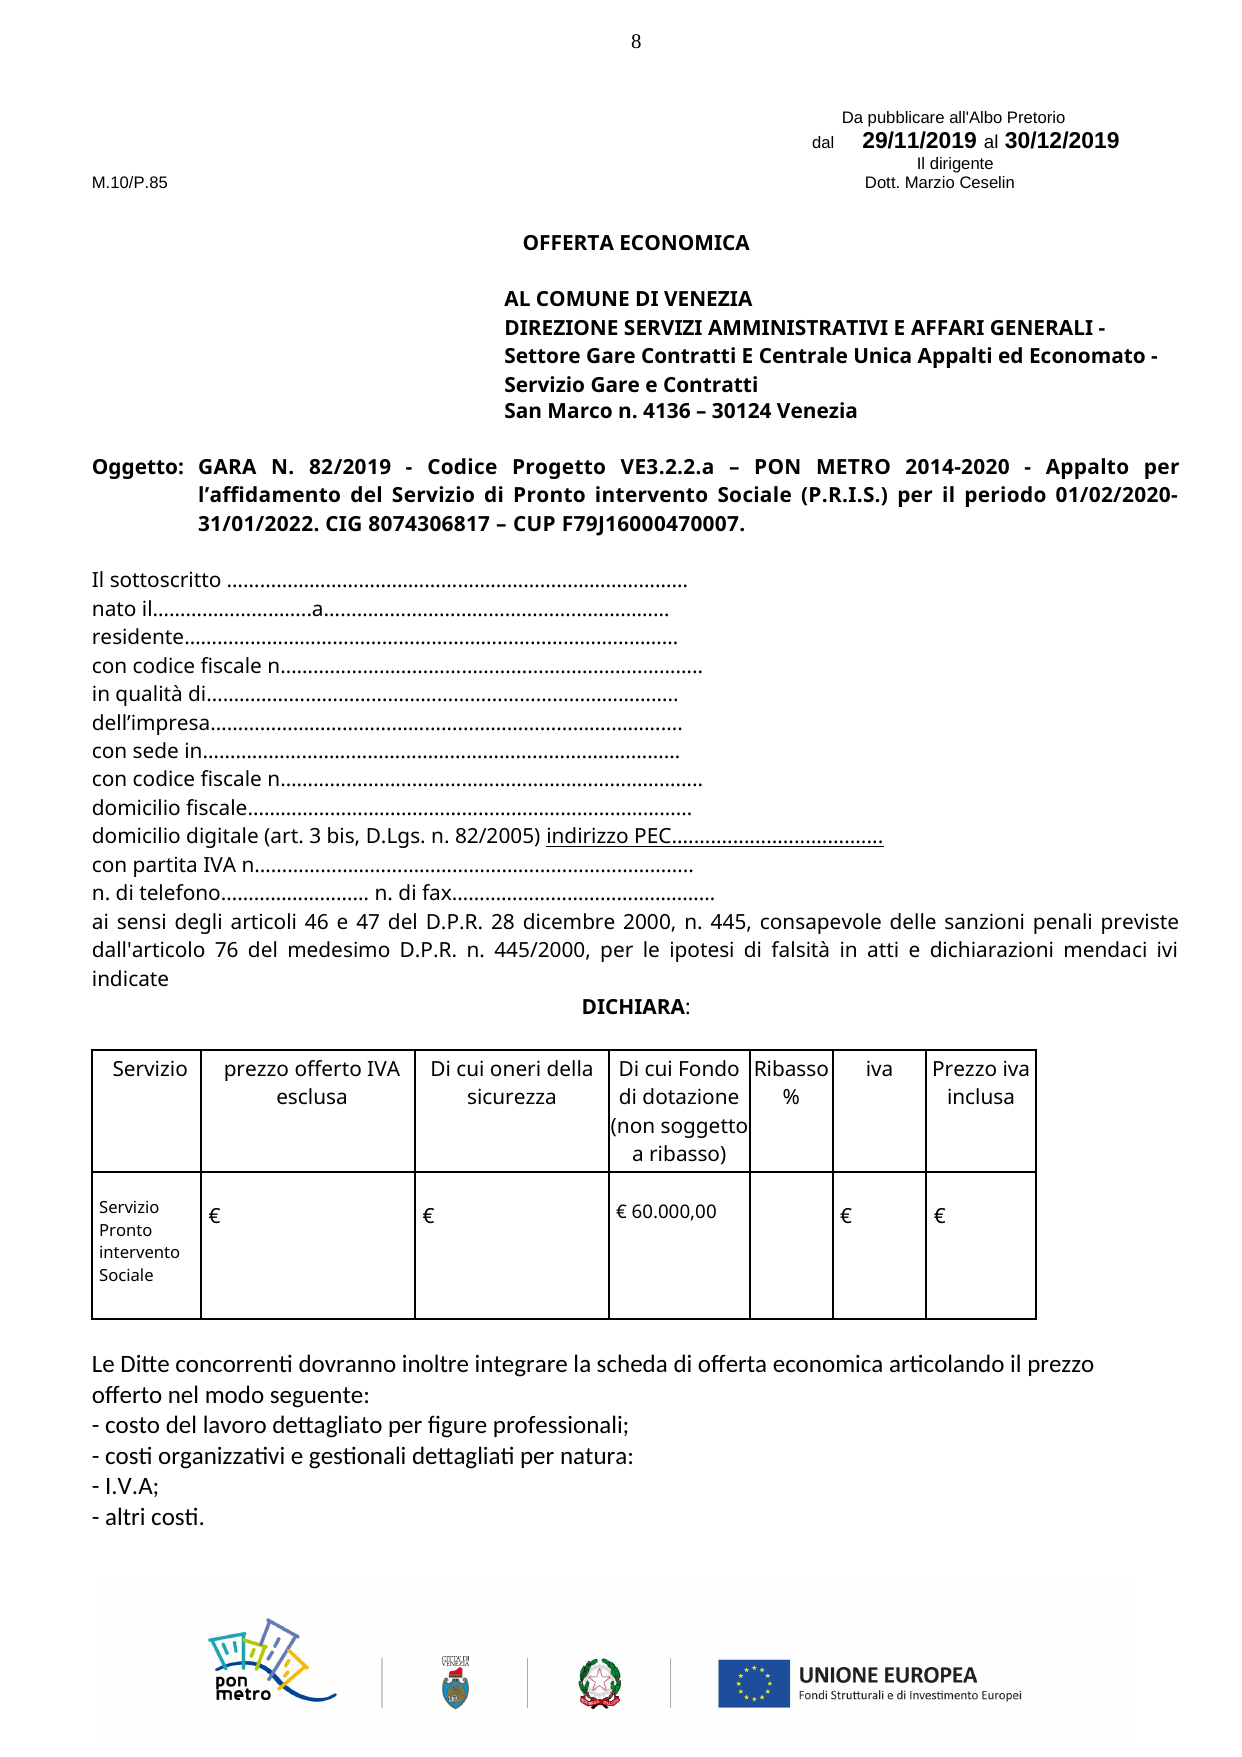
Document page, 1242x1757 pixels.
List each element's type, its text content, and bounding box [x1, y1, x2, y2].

subtitle DIREZIONE SERVIZI AMMINISTRATIVI E AFFARI GENERALI - Settore Gare Contratti E Centrale Unica Appalti ed Economato - Servizio Gare e Contratti [504, 313, 1180, 398]
text Oggetto: GARA N. 82/2019 - Codice Progetto VE3.2.2.a – PON METRO 2014-2020 - Appalto per l’affidamento del Servizio di Pronto intervento Sociale (P.R.I.S.) per il periodo 01/02/2020- 31/01/2022. CIG 8074306817 – CUP F79J16000470007. [92, 452, 1180, 537]
text dell’impresa……………………………………………………………….…………. [92, 708, 1180, 736]
table_cell € [416, 1173, 608, 1318]
text domicilio digitale (art. 3 bis, D.Lgs. n. 82/2005) indirizzo PEC...................................... [92, 821, 1180, 850]
text residente……………………………………………………………………………… [92, 622, 1180, 651]
table_header prezzo offerto IVA esclusa [202, 1051, 414, 1171]
table_cell Servizio Pronto intervento Sociale [93, 1173, 200, 1318]
text ai sensi degli articoli 46 e 47 del D.P.R. 28 dicembre 2000, n. 445, consapevole delle sanzioni penali previste dall'articolo 76 del medesimo D.P.R. n. 445/2000, per le ipotesi di falsità in atti e dichiarazioni mendaci ivi indicate [92, 907, 1180, 992]
table_cell € 60.000,00 [610, 1173, 749, 1318]
text offerto nel modo seguente: [92, 1379, 1180, 1409]
text - altri costi. [92, 1501, 1180, 1531]
text San Marco n. 4136 – 30124 Venezia [504, 398, 1180, 423]
text con codice fiscale n………………………………………………………………….. [92, 764, 1180, 793]
table_header Servizio [93, 1051, 200, 1171]
table_header Di cui Fondo di dotazione (non soggetto a ribasso) [610, 1051, 749, 1171]
text - costi organizzativi e gestionali dettagliati per natura: [92, 1440, 1180, 1470]
table_cell € [202, 1173, 414, 1318]
picture [99, 1578, 1133, 1745]
text Le Ditte concorrenti dovranno inoltre integrare la scheda di offerta economica articolando il prezzo [92, 1348, 1180, 1379]
text nato il………………………..a……………………………………………………… [92, 594, 1180, 622]
text in qualità di………………………………………………………………………….. [92, 679, 1180, 708]
table_cell € [834, 1173, 925, 1318]
subtitle AL COMUNE DI VENEZIA [504, 284, 1180, 313]
text - costo del lavoro dettagliato per figure professionali; [92, 1409, 1180, 1440]
table_cell [751, 1173, 832, 1318]
text OFFERTA ECONOMICA [92, 228, 1180, 256]
text domicilio fiscale……………………………………………………………………… [92, 793, 1180, 821]
text n. di telefono……………………… n. di fax………………………………………… [92, 878, 1180, 907]
text con partita IVA n…………………………………………………………………….. [92, 850, 1180, 878]
table_header iva [834, 1051, 925, 1171]
text - I.V.A; [92, 1470, 1180, 1501]
text DICHIARA: [92, 992, 1180, 1021]
text Il sottoscritto ………………………………………………………………………… [92, 566, 1180, 594]
table_header Ribasso % [751, 1051, 832, 1171]
table_header Di cui oneri della sicurezza [416, 1051, 608, 1171]
table_cell € [927, 1173, 1035, 1318]
text con sede in…………………………………………………………………………… [92, 736, 1180, 764]
text con codice fiscale n………………………………………………………………….. [92, 651, 1180, 679]
table_header Prezzo iva inclusa [927, 1051, 1035, 1171]
